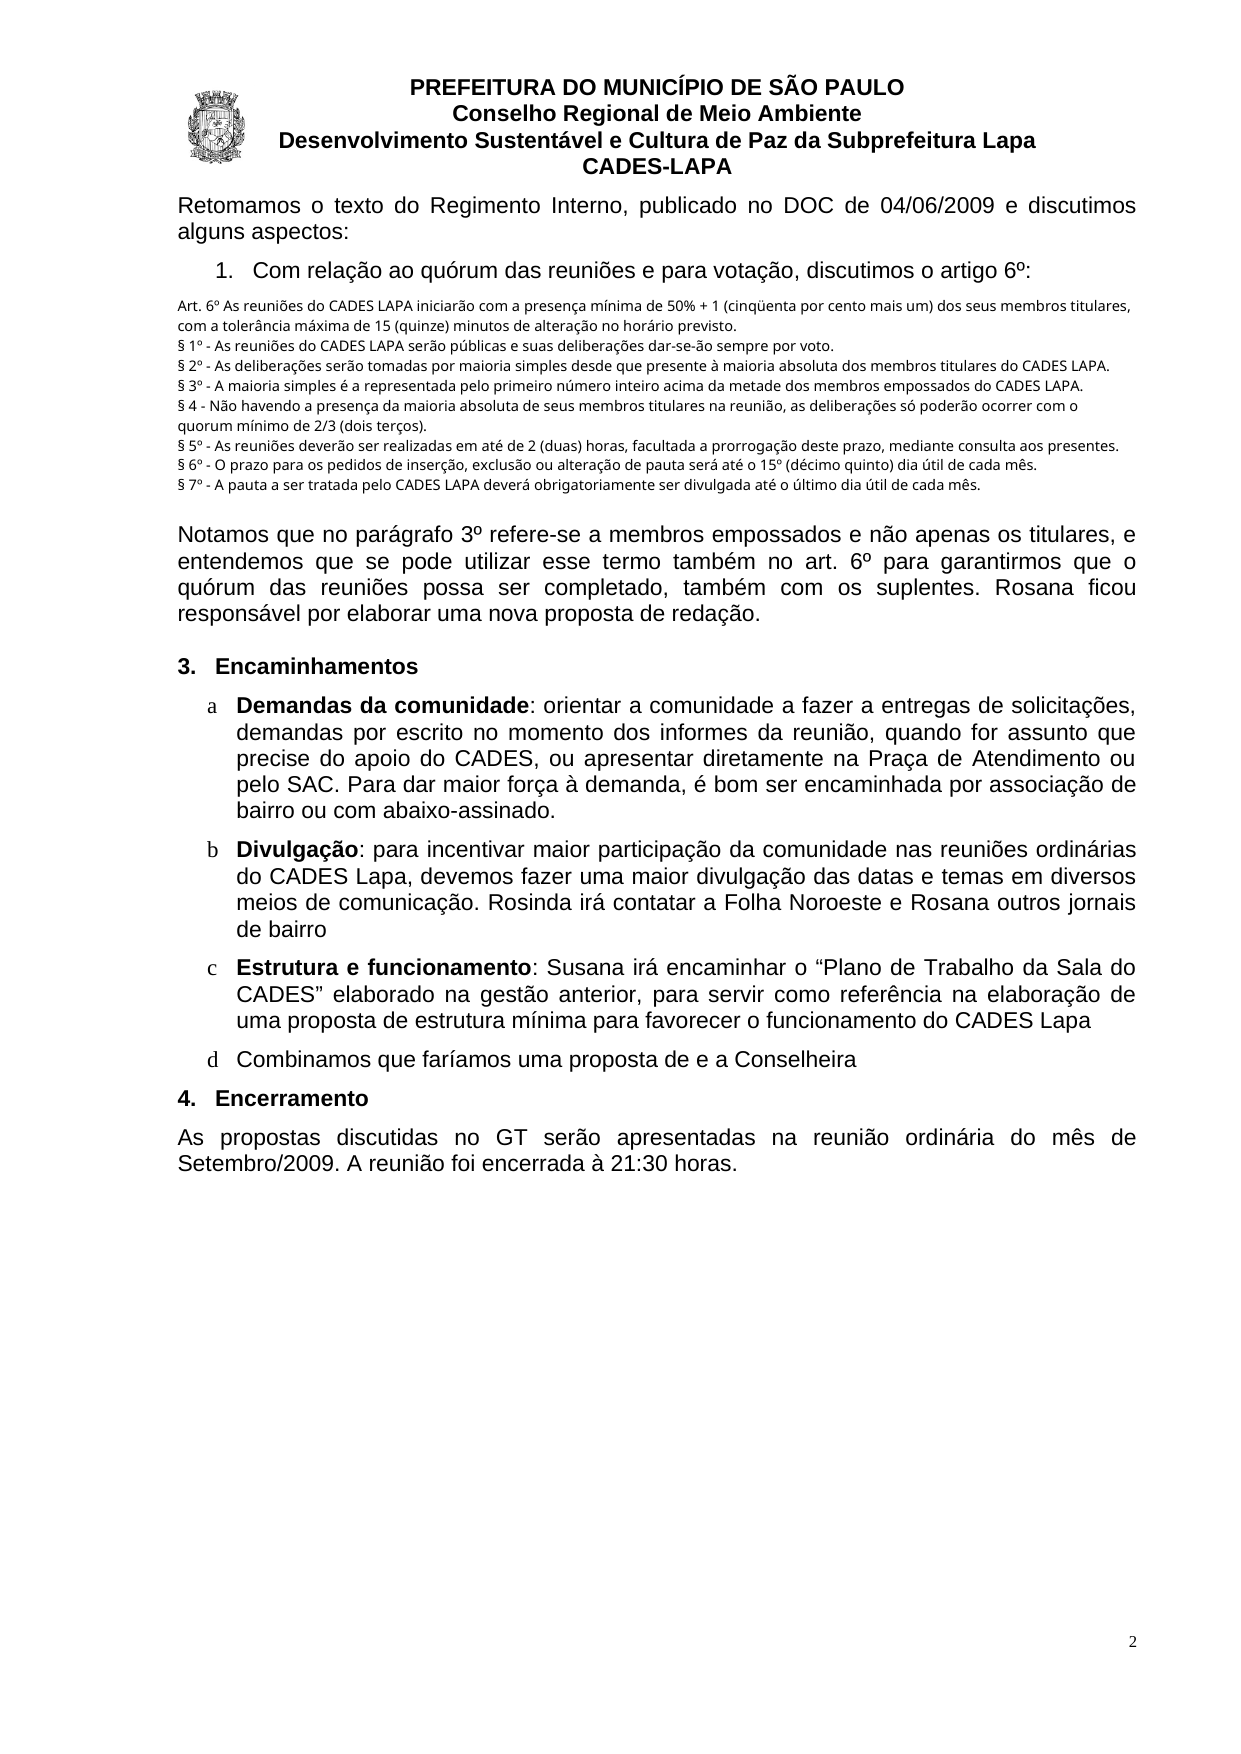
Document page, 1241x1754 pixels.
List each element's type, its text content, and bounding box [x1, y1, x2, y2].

text As propostas discutidas no GT serão apresentadas na reunião ordinária do mês de Setembro/2009. A reunião foi encerrada à 21:30 horas. [177, 1124, 1137, 1177]
text Retomamos o texto do Regimento Interno, publicado no DOC de 04/06/2009 e discutimos alguns aspectos: [177, 192, 1137, 245]
picture [178, 85, 255, 169]
text § 5º - As reuniões deverão ser realizadas em até de 2 (duas) horas, facultada a prorrogação deste prazo, mediante consulta aos presentes. [177, 435, 1137, 455]
text § 6º - O prazo para os pedidos de inserção, exclusão ou alteração de pauta será até o 15º (décimo quinto) dia útil de cada mês. [177, 455, 1137, 475]
list Com relação ao quórum das reuniões e para votação, discutimos o artigo 6º: [215, 257, 1137, 283]
list Demandas da comunidade: orientar a comunidade a fazer a entregas de solicitações, demandas por escrito no momento dos informes da reunião, quando for assunto que precise do apoio do CADES, ou apresentar diretamente na Praça de Atendimento ou pelo SAC. Para dar maior força à demanda, é bom ser encaminhada por associação de bairro ou com abaixo-assinado. [207, 692, 1137, 824]
text § 7º - A pauta a ser tratada pelo CADES LAPA deverá obrigatoriamente ser divulgada até o último dia útil de cada mês. [177, 475, 1137, 495]
text § 3º - A maioria simples é a representada pelo primeiro número inteiro acima da metade dos membros empossados do CADES LAPA. [177, 376, 1137, 396]
list Divulgação: para incentivar maior participação da comunidade nas reuniões ordinárias do CADES Lapa, devemos fazer uma maior divulgação das datas e temas em diversos meios de comunicação. Rosinda irá contatar a Folha Noroeste e Rosana outros jornais de bairro [207, 836, 1137, 942]
text § 2º - As deliberações serão tomadas por maioria simples desde que presente à maioria absoluta dos membros titulares do CADES LAPA. [177, 356, 1137, 376]
text Art. 6º As reuniões do CADES LAPA iniciarão com a presença mínima de 50% + 1 (cinqüenta por cento mais um) dos seus membros titulares, com a tolerância máxima de 15 (quinze) minutos de alteração no horário previsto. [177, 296, 1137, 336]
list Encaminhamentos [177, 653, 1137, 679]
list Encerramento [177, 1085, 1137, 1111]
list Estrutura e funcionamento: Susana irá encaminhar o “Plano de Trabalho da Sala do CADES” elaborado na gestão anterior, para servir como referência na elaboração de uma proposta de estrutura mínima para favorecer o funcionamento do CADES Lapa [207, 954, 1137, 1033]
text § 1º - As reuniões do CADES LAPA serão públicas e suas deliberações dar-se-ão sempre por voto. [177, 336, 1137, 356]
list Combinamos que faríamos uma proposta de e a Conselheira [207, 1046, 1137, 1072]
text § 4 - Não havendo a presença da maioria absoluta de seus membros titulares na reunião, as deliberações só poderão ocorrer com o quorum mínimo de 2/3 (dois terços). [177, 396, 1137, 435]
text Notamos que no parágrafo 3º refere-se a membros empossados e não apenas os titulares, e entendemos que se pode utilizar esse termo também no art. 6º para garantirmos que o quórum das reuniões possa ser completado, também com os suplentes. Rosana ficou responsável por elaborar uma nova proposta de redação. [177, 521, 1137, 627]
